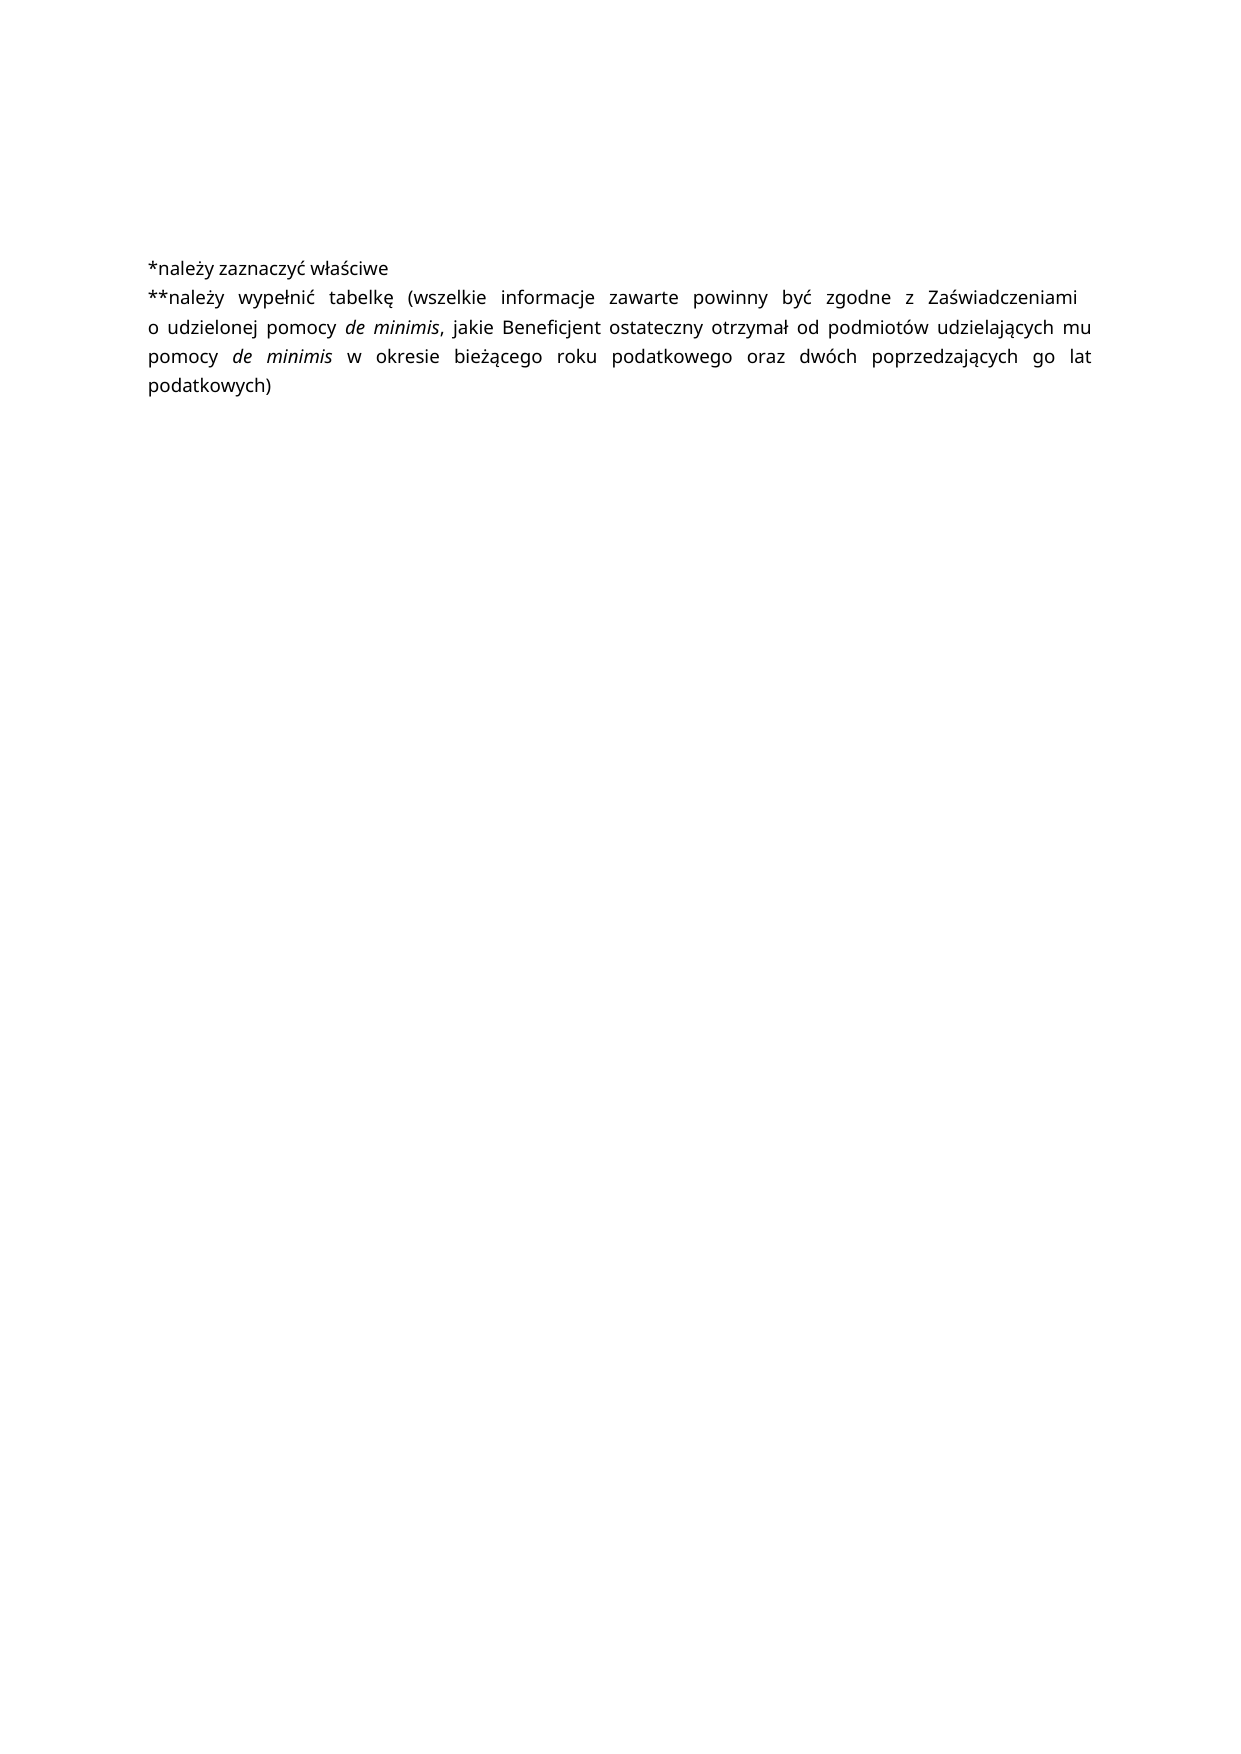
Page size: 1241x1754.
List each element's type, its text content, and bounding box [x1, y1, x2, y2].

text **należy wypełnić tabelkę (wszelkie informacje zawarte powinny być zgodne z Zaświadczeniami o udzielonej pomocy de minimis, jakie Beneficjent ostateczny otrzymał od podmiotów udzielających mu pomocy de minimis w okresie bieżącego roku podatkowego oraz dwóch poprzedzających go lat podatkowych) [148, 285, 1093, 398]
text *należy zaznaczyć właściwe [148, 255, 1093, 281]
